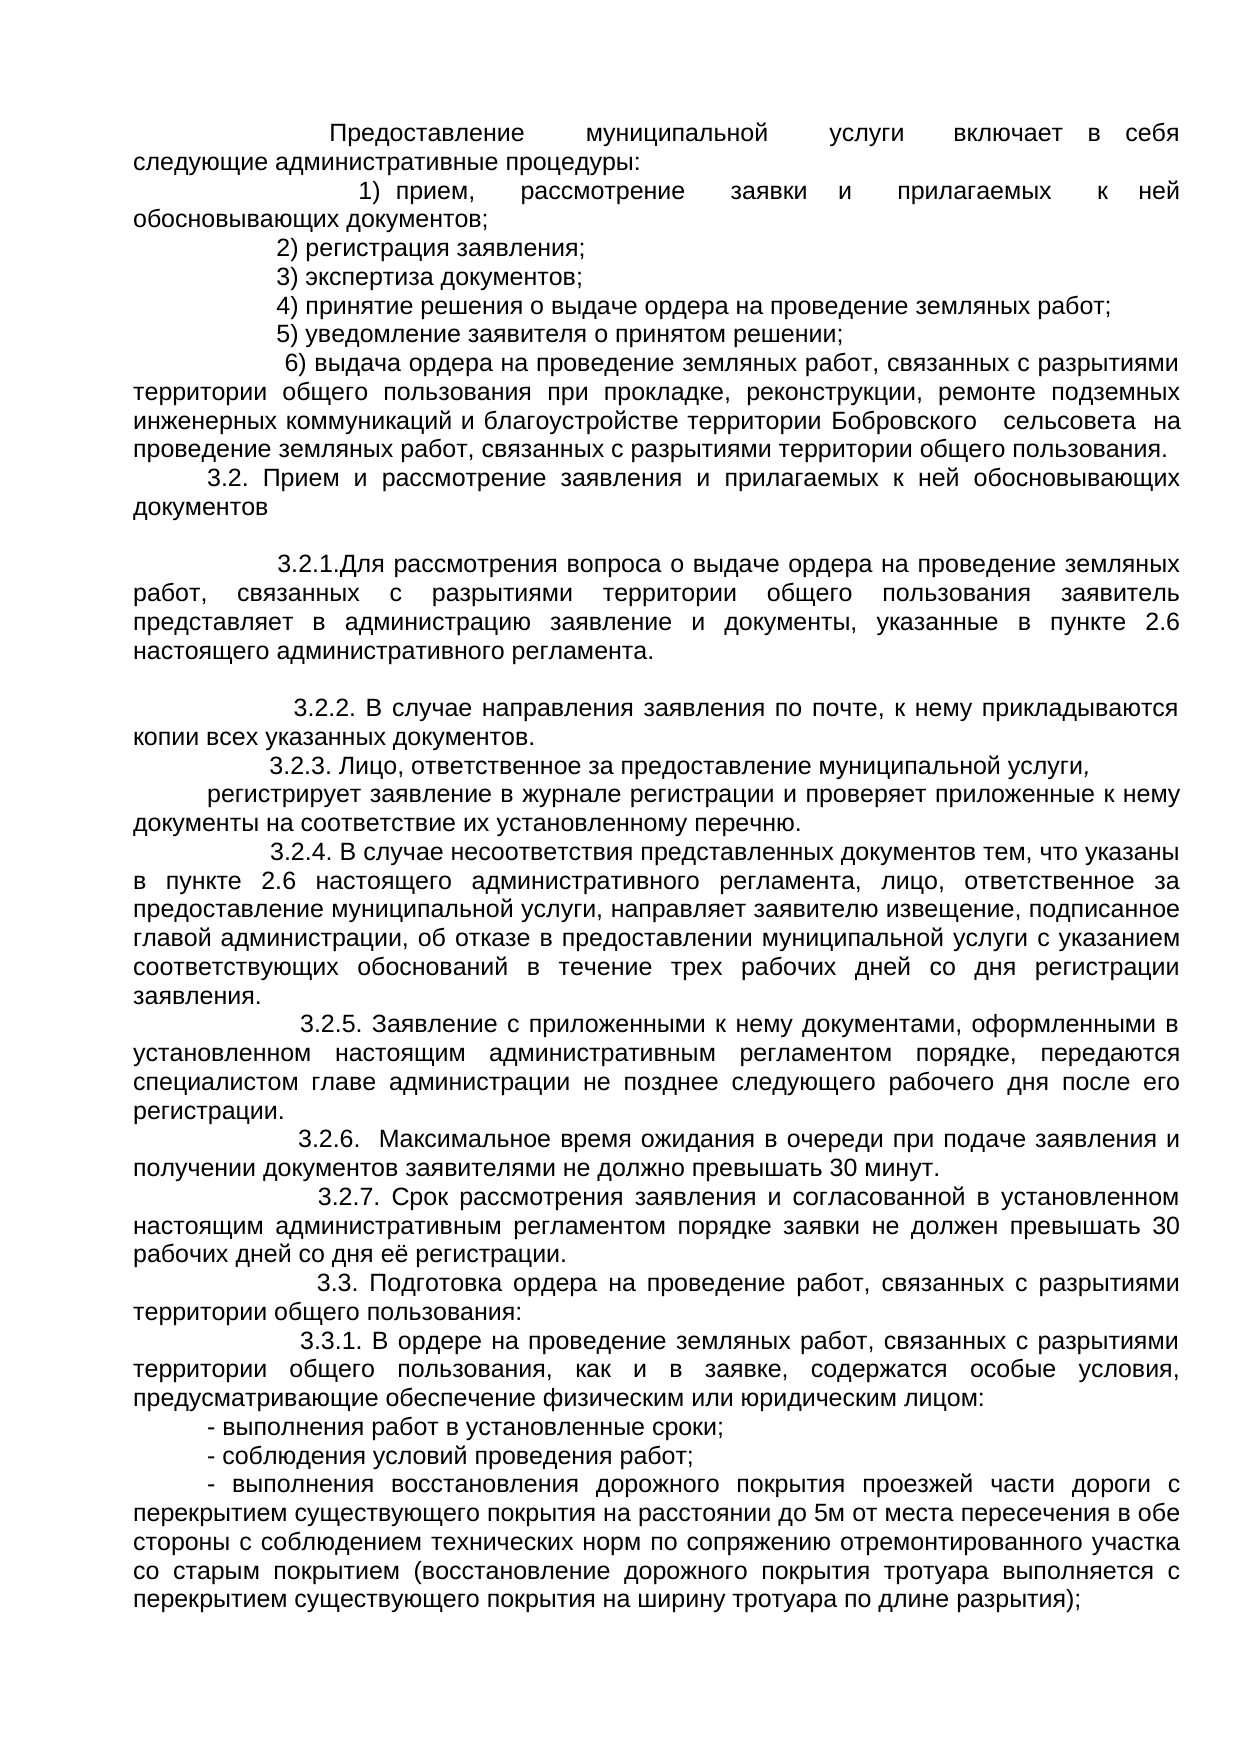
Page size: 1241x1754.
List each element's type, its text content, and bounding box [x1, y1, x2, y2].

text 3) экспертиза документов; [133, 262, 1181, 291]
text регистрирует заявление в журнале регистрации и проверяет приложенные к нему документы на соответствие их установленному перечню. [133, 779, 1181, 837]
text 3.2.7. Срок рассмотрения заявления и согласованной в установленном настоящим административным регламентом порядке заявки не должен превышать 30 рабочих дней со дня её регистрации. [133, 1182, 1181, 1268]
text - выполнения восстановления дорожного покрытия проезжей части дороги с перекрытием существующего покрытия на расстоянии до 5м от места пересечения в обе стороны с соблюдением технических норм по сопряжению отремонтированного участка со старым покрытием (восстановление дорожного покрытия тротуара выполняется с перекрытием существующего покрытия на ширину тротуара по длине разрытия); [133, 1469, 1181, 1613]
text Предоставление муниципальной услуги включает в себя следующие административные процедуры: [133, 118, 1181, 176]
text 3.2.4. В случае несоответствия представленных документов тем, что указаны в пункте 2.6 настоящего административного регламента, лицо, ответственное за предоставление муниципальной услуги, направляет заявителю извещение, подписанное главой администрации, об отказе в предоставлении муниципальной услуги с указанием соответствующих обоснований в течение трех рабочих дней со дня регистрации заявления. [133, 837, 1181, 1009]
text - соблюдения условий проведения работ; [133, 1441, 1181, 1469]
text 1) прием, рассмотрение заявки и прилагаемых к ней обосновывающих документов; [133, 176, 1181, 233]
text 4) принятие решения о выдаче ордера на проведение земляных работ; [133, 291, 1181, 319]
text 3.3.1. В ордере на проведение земляных работ, связанных с разрытиями территории общего пользования, как и в заявке, содержатся особые условия, предусматривающие обеспечение физическим или юридическим лицом: [133, 1326, 1181, 1412]
text 6) выдача ордера на проведение земляных работ, связанных с разрытиями территории общего пользования при прокладке, реконструкции, ремонте подземных инженерных коммуникаций и благоустройстве территории Бобровского сельсовета на проведение земляных работ, связанных с разрытиями территории общего пользования. [133, 348, 1181, 463]
text 2) регистрация заявления; [133, 233, 1181, 262]
text 3.2.6. Максимальное время ожидания в очереди при подаче заявления и получении документов заявителями не должно превышать 30 минут. [133, 1124, 1181, 1182]
text 3.3. Подготовка ордера на проведение работ, связанных с разрытиями территории общего пользования: [133, 1268, 1181, 1326]
text 3.2.5. Заявление с приложенными к нему документами, оформленными в установленном настоящим административным регламентом порядке, передаются специалистом главе администрации не позднее следующего рабочего дня после его регистрации. [133, 1009, 1181, 1124]
text 3.2.2. В случае направления заявления по почте, к нему прикладываются копии всех указанных документов. [133, 693, 1181, 751]
text 3.2. Прием и рассмотрение заявления и прилагаемых к ней обосновывающих документов [133, 463, 1181, 521]
text - выполнения работ в установленные сроки; [133, 1412, 1181, 1441]
text 3.2.3. Лицо, ответственное за предоставление муниципальной услуги, [133, 751, 1181, 779]
text 5) уведомление заявителя о принятом решении; [133, 319, 1181, 348]
text 3.2.1.Для рассмотрения вопроса о выдаче ордера на проведение земляных работ, связанных с разрытиями территории общего пользования заявитель представляет в администрацию заявление и документы, указанные в пункте 2.6 настоящего административного регламента. [133, 549, 1181, 664]
